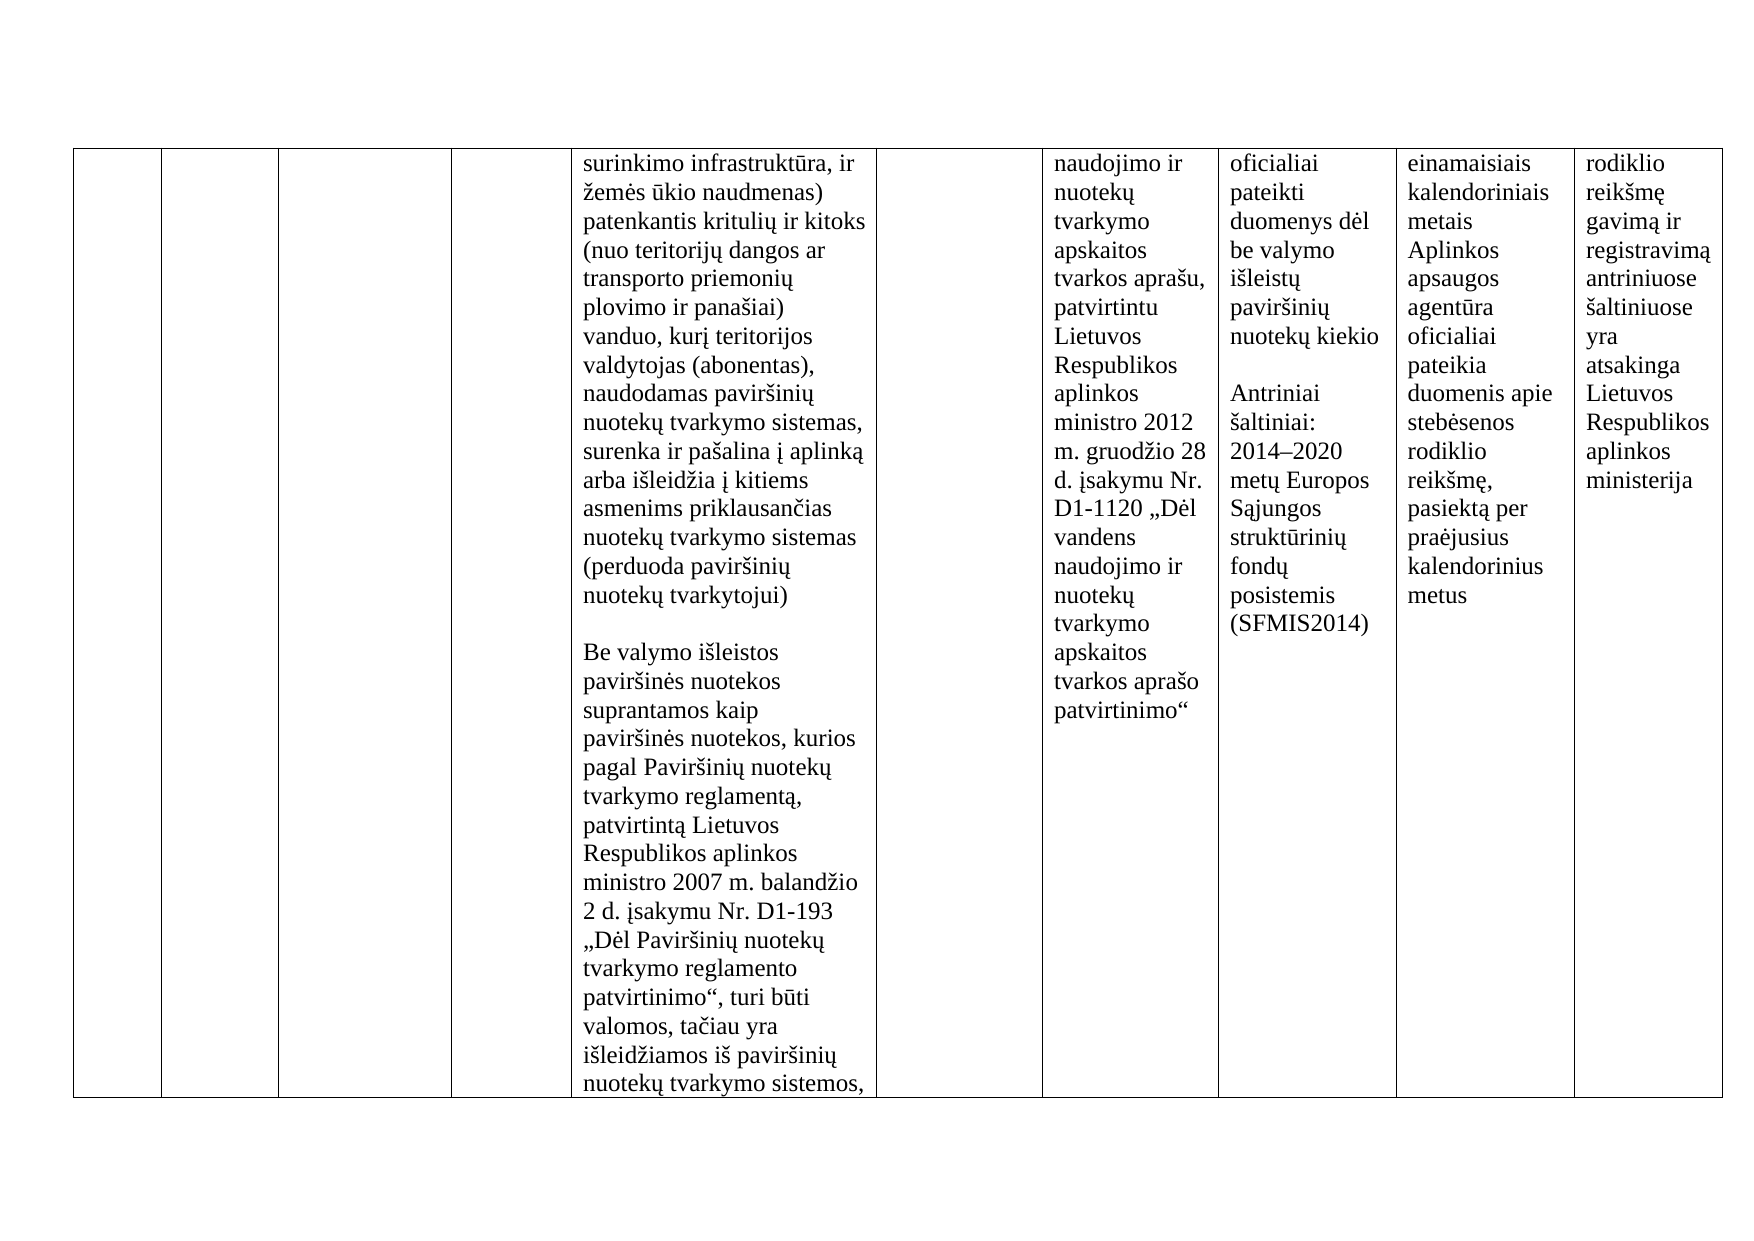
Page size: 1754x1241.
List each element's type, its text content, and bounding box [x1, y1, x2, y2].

table_cell naudojimo ir nuotekų tvarkymo apskaitos tvarkos aprašu, patvirtintu Lietuvos Respublikos aplinkos ministro 2012 m. gruodžio 28 d. įsakymu Nr. D1-1120 „Dėl vandens naudojimo ir nuotekų tvarkymo apskaitos tvarkos aprašo patvirtinimo“ [1043, 149, 1218, 1097]
table_cell [162, 149, 278, 1097]
table_cell einamaisiais kalendoriniais metais Aplinkos apsaugos agentūra oficialiai pateikia duomenis apie stebėsenos rodiklio reikšmę, pasiektą per praėjusius kalendorinius metus [1397, 149, 1574, 1097]
table_cell rodiklio reikšmę gavimą ir registravimą antriniuose šaltiniuose yra atsakinga Lietuvos Respublikos aplinkos ministerija [1575, 149, 1722, 1097]
table_cell [1723, 148, 1728, 1097]
table_cell oficialiai pateikti duomenys dėl be valymo išleistų paviršinių nuotekų kiekio Antriniai šaltiniai: 2014–2020 metų Europos Sąjungos struktūrinių fondų posistemis (SFMIS2014) [1219, 149, 1396, 1097]
table_cell [877, 149, 1042, 1097]
table_cell [452, 149, 571, 1097]
table_cell [74, 149, 161, 1097]
table_cell surinkimo infrastruktūra, ir žemės ūkio naudmenas) patenkantis kritulių ir kitoks (nuo teritorijų dangos ar transporto priemonių plovimo ir panašiai) vanduo, kurį teritorijos valdytojas (abonentas), naudodamas paviršinių nuotekų tvarkymo sistemas, surenka ir pašalina į aplinką arba išleidžia į kitiems asmenims priklausančias nuotekų tvarkymo sistemas (perduoda paviršinių nuotekų tvarkytojui) Be valymo išleistos paviršinės nuotekos suprantamos kaip paviršinės nuotekos, kurios pagal Paviršinių nuotekų tvarkymo reglamentą, patvirtintą Lietuvos Respublikos aplinkos ministro 2007 m. balandžio 2 d. įsakymu Nr. D1-193 „Dėl Paviršinių nuotekų tvarkymo reglamento patvirtinimo“, turi būti valomos, tačiau yra išleidžiamos iš paviršinių nuotekų tvarkymo sistemos, [572, 149, 876, 1097]
table_cell [279, 149, 451, 1097]
